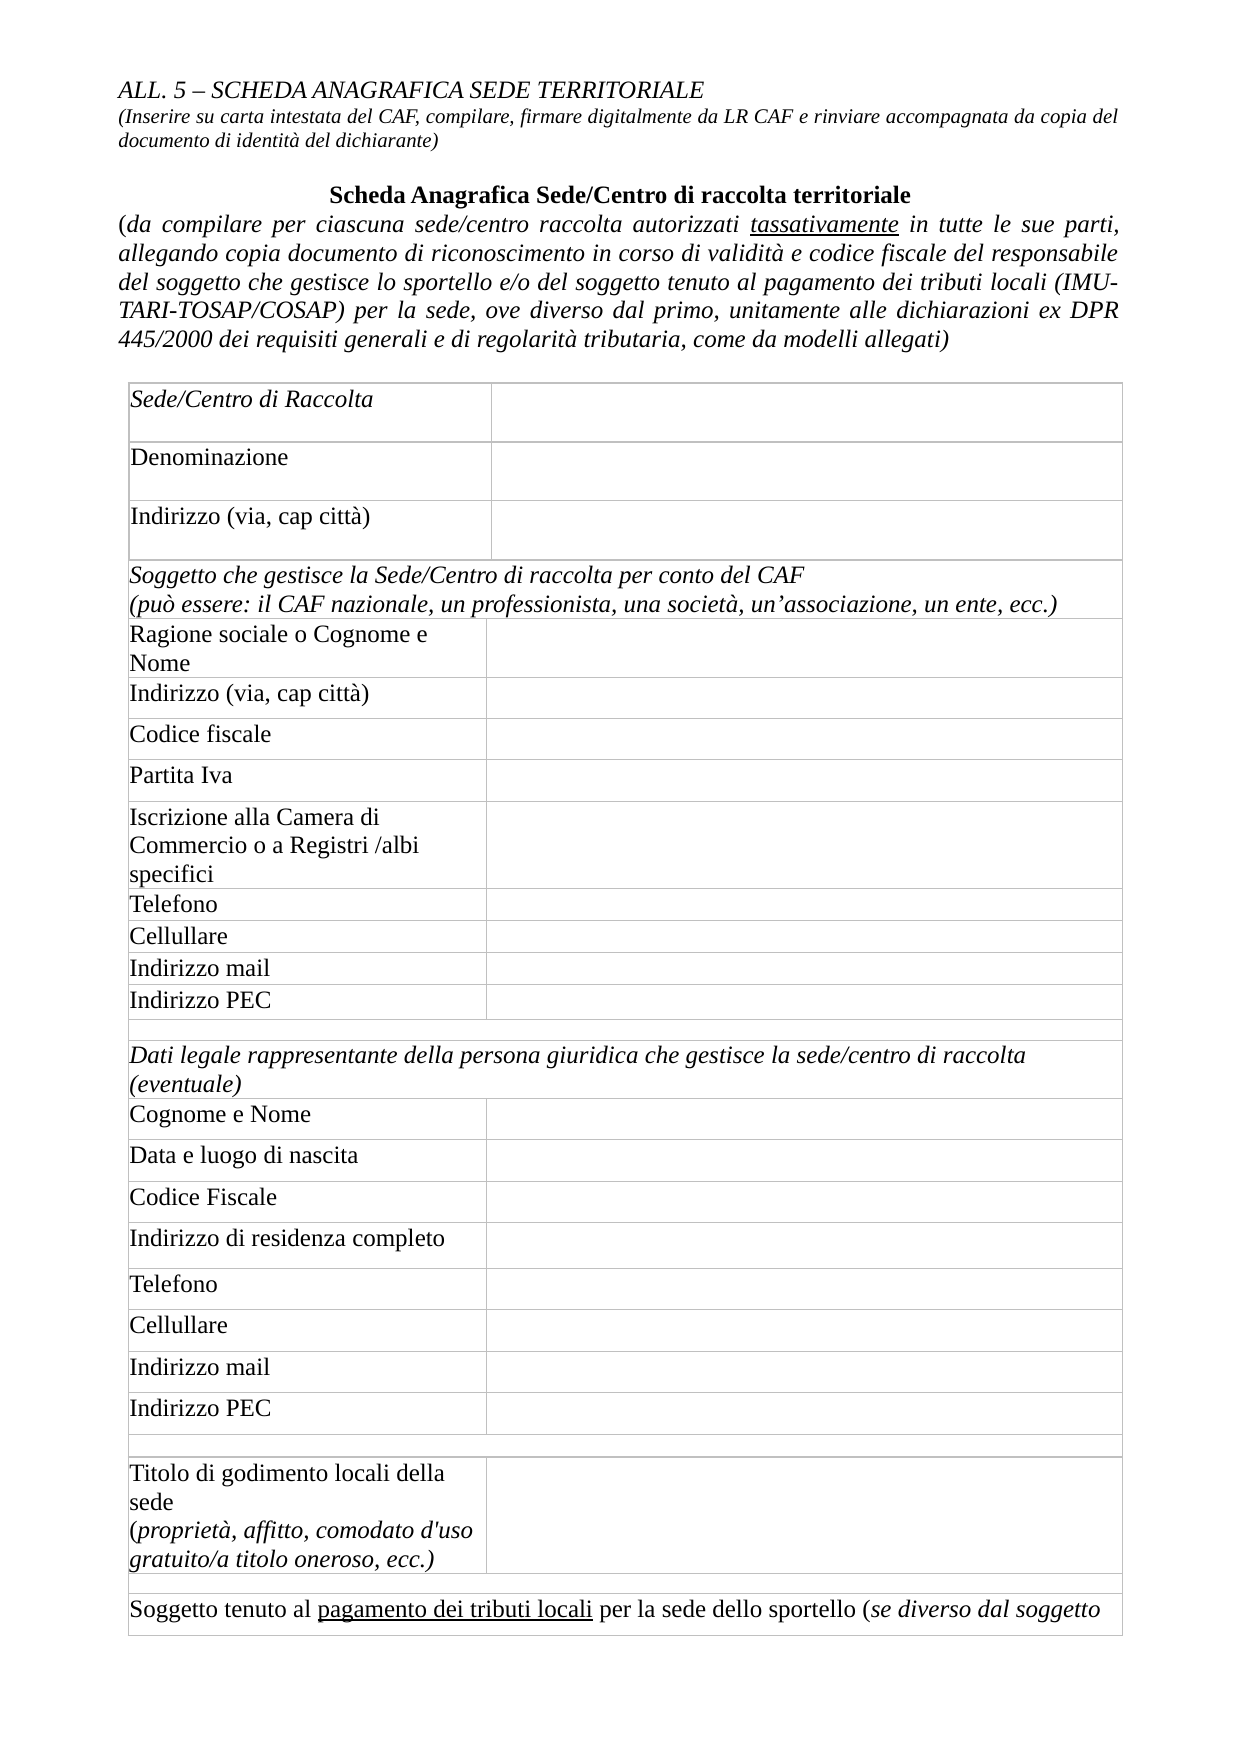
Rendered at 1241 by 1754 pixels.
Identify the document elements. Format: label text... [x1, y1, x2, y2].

table_cell Telefono [129, 889, 486, 920]
table_cell [492, 443, 1122, 500]
table_cell [487, 1182, 1122, 1222]
table_header [487, 1458, 1122, 1573]
table_cell Indirizzo PEC [129, 1393, 486, 1433]
table_cell Denominazione [130, 443, 491, 500]
table_cell [487, 1140, 1122, 1181]
table_cell Indirizzo di residenza completo [129, 1223, 486, 1268]
table_cell [487, 985, 1122, 1019]
table_cell [487, 760, 1122, 801]
table_cell [129, 1020, 1122, 1039]
table_cell [129, 1435, 1122, 1456]
table_cell Indirizzo mail [129, 1352, 486, 1392]
table_cell Cellullare [129, 921, 486, 952]
table_cell [487, 921, 1122, 952]
table_cell [487, 678, 1122, 718]
table_cell Data e luogo di nascita [129, 1140, 486, 1181]
table_cell [487, 619, 1122, 677]
table_cell Telefono [129, 1269, 486, 1309]
table_cell [129, 1574, 1122, 1593]
table_cell [487, 1393, 1122, 1433]
table_cell [487, 1099, 1122, 1139]
table_cell [492, 501, 1122, 558]
text (da compilare per ciascuna sede/centro raccolta autorizzati tassativamente in tutte le sue parti, allegando copia documento di riconoscimento in corso di validità e codice fiscale del responsabile del soggetto che gestisce lo sportello e/o del soggetto tenuto al pagamento dei tributi locali (IMU-TARI-TOSAP/COSAP) per la sede, ove diverso dal primo, unitamente alle dichiarazioni ex DPR 445/2000 dei requisiti generali e di regolarità tributaria, come da modelli allegati) [118, 209, 1122, 353]
table_header Titolo di godimento locali della sede (proprietà, affitto, comodato d'uso gratuito/a titolo oneroso, ecc.) [129, 1458, 486, 1573]
table_cell [487, 1269, 1122, 1309]
table_header Sede/Centro di Raccolta [130, 384, 491, 441]
table_cell [487, 1352, 1122, 1392]
table_cell Indirizzo mail [129, 953, 486, 984]
table_cell Cellullare [129, 1310, 486, 1351]
table_cell Codice fiscale [129, 719, 486, 759]
table_cell [487, 1223, 1122, 1268]
table_cell [487, 889, 1122, 920]
table_cell Indirizzo (via, cap città) [130, 501, 491, 558]
table_cell Soggetto che gestisce la Sede/Centro di raccolta per conto del CAF (può essere: il CAF nazionale, un professionista, una società, un’associazione, un ente, ecc.) [129, 561, 1122, 618]
text Scheda Anagrafica Sede/Centro di raccolta territoriale [118, 181, 1122, 209]
table_cell Iscrizione alla Camera di Commercio o a Registri /albi specifici [129, 802, 486, 888]
table_cell Cognome e Nome [129, 1099, 486, 1139]
table_cell [487, 1310, 1122, 1351]
table_cell [487, 953, 1122, 984]
table_cell Indirizzo PEC [129, 985, 486, 1019]
table_cell Indirizzo (via, cap città) [129, 678, 486, 718]
table_cell Partita Iva [129, 760, 486, 801]
table_cell Codice Fiscale [129, 1182, 486, 1222]
table_cell Dati legale rappresentante della persona giuridica che gestisce la sede/centro di raccolta (eventuale) [129, 1041, 1122, 1098]
table_header [492, 384, 1122, 441]
table_cell [487, 802, 1122, 888]
table_cell Soggetto tenuto al pagamento dei tributi locali per la sede dello sportello (se diverso dal soggetto [129, 1594, 1122, 1635]
table_cell Ragione sociale o Cognome e Nome [129, 619, 486, 677]
table_cell [487, 719, 1122, 759]
